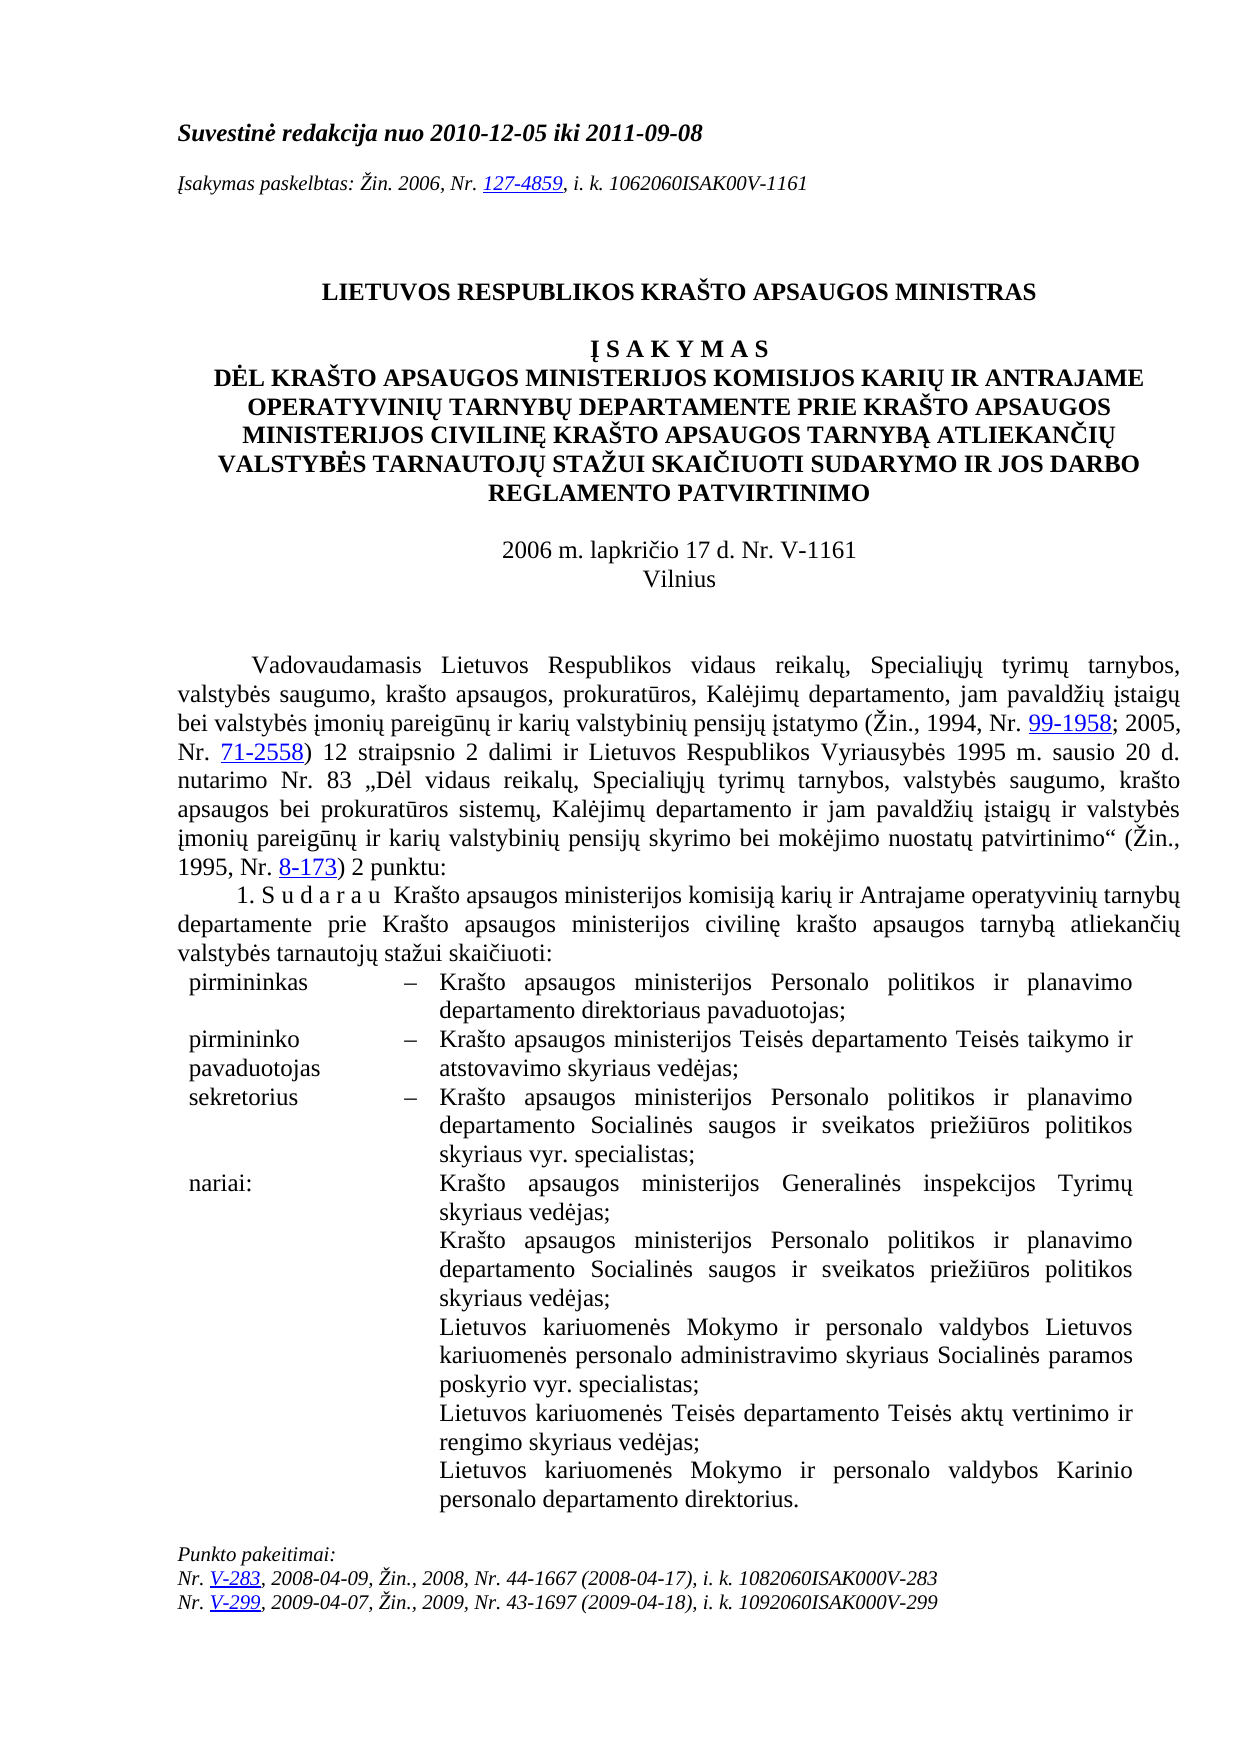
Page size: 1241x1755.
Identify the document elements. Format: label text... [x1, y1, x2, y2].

table_cell nariai: [177, 1168, 393, 1225]
text DĖL KRAŠTO APSAUGOS MINISTERIJOS KOMISIJOS KARIŲ IR ANTRAJAME OPERATYVINIŲ TARNYBŲ DEPARTAMENTE PRIE KRAŠTO APSAUGOS MINISTERIJOS CIVILINĘ KRAŠTO APSAUGOS TARNYBĄ ATLIEKANČIŲ VALSTYBĖS TARNAUTOJŲ STAŽUI SKAIČIUOTI SUDARYMO IR JOS DARBO REGLAMENTO PATVIRTINIMO [177, 363, 1181, 507]
text 2006 m. lapkričio 17 d. Nr. V-1161 [177, 535, 1181, 564]
table_cell [393, 1168, 428, 1225]
table_cell Lietuvos kariuomenės Mokymo ir personalo valdybos Lietuvos kariuomenės personalo administravimo skyriaus Socialinės paramos poskyrio vyr. specialistas; [428, 1312, 1144, 1398]
table_cell [177, 1398, 393, 1455]
table_cell Krašto apsaugos ministerijos Personalo politikos ir planavimo departamento Socialinės saugos ir sveikatos priežiūros politikos skyriaus vedėjas; [428, 1225, 1144, 1312]
text Įsakymas paskelbtas: Žin. 2006, Nr. 127-4859, i. k. 1062060ISAK00V-1161 [177, 171, 1181, 195]
text Suvestinė redakcija nuo 2010-12-05 iki 2011-09-08 [177, 118, 1181, 147]
text Nr. V-299, 2009-04-07, Žin., 2009, Nr. 43-1697 (2009-04-18), i. k. 1092060ISAK000V-299 [177, 1590, 1181, 1614]
table_cell Krašto apsaugos ministerijos Personalo politikos ir planavimo departamento Socialinės saugos ir sveikatos priežiūros politikos skyriaus vyr. specialistas; [428, 1082, 1144, 1168]
text 1. Sudarau Krašto apsaugos ministerijos komisiją karių ir Antrajame operatyvinių tarnybų departamente prie Krašto apsaugos ministerijos civilinę krašto apsaugos tarnybą atliekančių valstybės tarnautojų stažui skaičiuoti: [177, 880, 1181, 967]
table_cell Lietuvos kariuomenės Teisės departamento Teisės aktų vertinimo ir rengimo skyriaus vedėjas; [428, 1398, 1144, 1455]
table_cell – [393, 1082, 428, 1168]
table_cell Krašto apsaugos ministerijos Teisės departamento Teisės taikymo ir atstovavimo skyriaus vedėjas; [428, 1024, 1144, 1082]
text Į S A K Y M A S [177, 334, 1181, 363]
table_header Krašto apsaugos ministerijos Personalo politikos ir planavimo departamento direktoriaus pavaduotojas; [428, 967, 1144, 1024]
table_cell Krašto apsaugos ministerijos Generalinės inspekcijos Tyrimų skyriaus vedėjas; [428, 1168, 1144, 1225]
text Vadovaudamasis Lietuvos Respublikos vidaus reikalų, Specialiųjų tyrimų tarnybos, valstybės saugumo, krašto apsaugos, prokuratūros, Kalėjimų departamento, jam pavaldžių įstaigų bei valstybės įmonių pareigūnų ir karių valstybinių pensijų įstatymo (Žin., 1994, Nr. 99-1958; 2005, Nr. 71-2558) 12 straipsnio 2 dalimi ir Lietuvos Respublikos Vyriausybės 1995 m. sausio 20 d. nutarimo Nr. 83 „Dėl vidaus reikalų, Specialiųjų tyrimų tarnybos, valstybės saugumo, krašto apsaugos bei prokuratūros sistemų, Kalėjimų departamento ir jam pavaldžių įstaigų ir valstybės įmonių pareigūnų ir karių valstybinių pensijų skyrimo bei mokėjimo nuostatų patvirtinimo“ (Žin., 1995, Nr. 8-173) 2 punktu: [177, 650, 1181, 880]
table_cell pirmininko pavaduotojas [177, 1024, 393, 1082]
text Nr. V-283, 2008-04-09, Žin., 2008, Nr. 44-1667 (2008-04-17), i. k. 1082060ISAK000V-283 [177, 1566, 1181, 1590]
table_cell [393, 1398, 428, 1455]
text Vilnius [177, 564, 1181, 593]
table_cell Lietuvos kariuomenės Mokymo ir personalo valdybos Karinio personalo departamento direktorius. [428, 1455, 1144, 1513]
table_cell [177, 1455, 393, 1513]
table_cell [393, 1312, 428, 1398]
table_cell sekretorius [177, 1082, 393, 1168]
text Punkto pakeitimai: [177, 1542, 1181, 1566]
table_cell [177, 1225, 393, 1312]
table_cell – [393, 1024, 428, 1082]
table_cell [393, 1455, 428, 1513]
text LIETUVOS RESPUBLIKOS KRAŠTO APSAUGOS MINISTRAS [177, 277, 1181, 305]
table_cell [393, 1225, 428, 1312]
table_header pirmininkas [177, 967, 393, 1024]
table_cell [177, 1312, 393, 1398]
table_header – [393, 967, 428, 1024]
